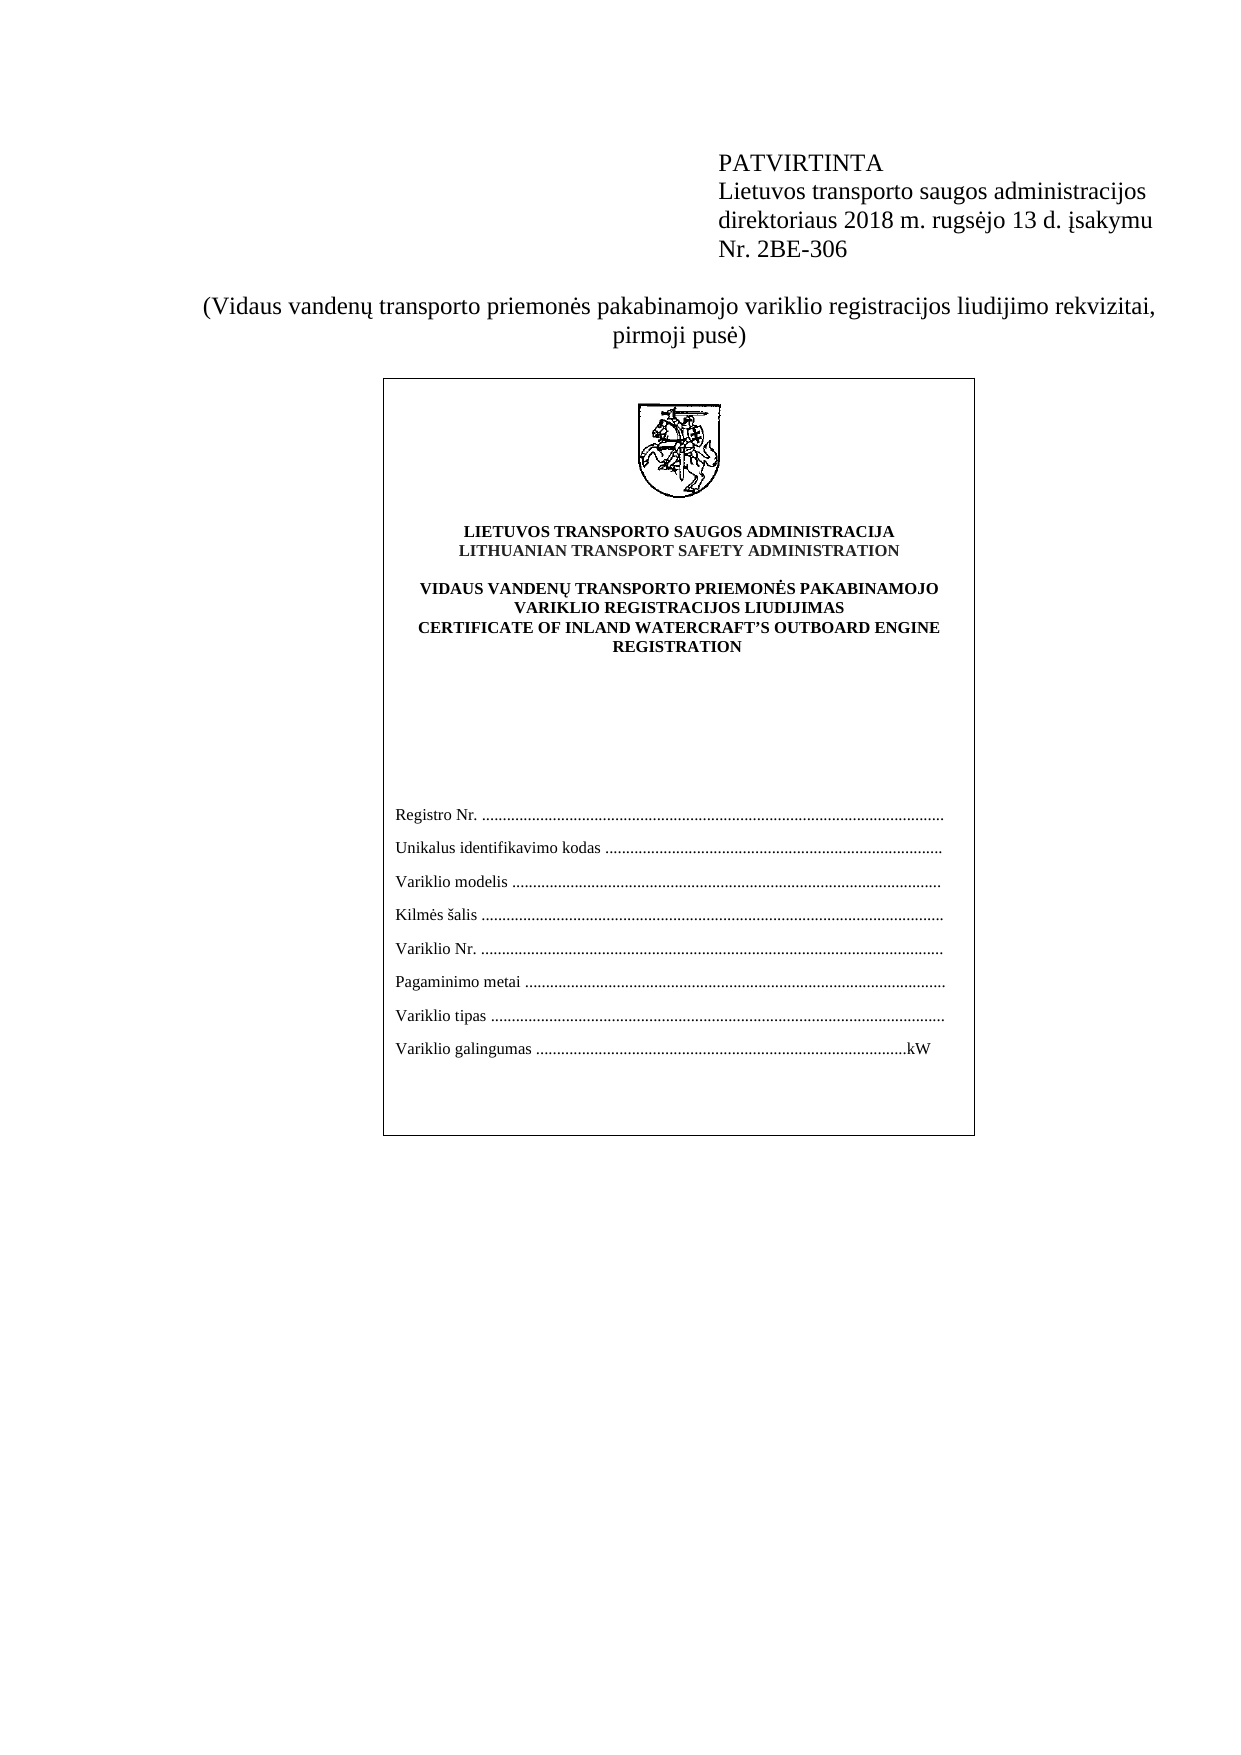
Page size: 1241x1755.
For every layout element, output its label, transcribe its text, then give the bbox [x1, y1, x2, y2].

text PATVIRTINTA [649, 148, 1181, 176]
text (Vidaus vandenų transporto priemonės pakabinamojo variklio registracijos liudijimo rekvizitai, pirmoji pusė) [177, 291, 1181, 349]
text Lietuvos transporto saugos administracijos [583, 176, 1181, 205]
text Nr. 2BE-306 [649, 234, 1181, 263]
table_header LIETUVOS TRANSPORTO SAUGOS ADMINISTRACIJA LITHUANIAN TRANSPORT SAFETY ADMINISTRATION vidaus vandenų transporto priemonės PAKABINAMOJO VARIKLIO registracijos liudijimas CERTIFICATE OF INLAND WATERCRAFT’S OUTBOARD ENGINE REGISTRATION Registro Nr. ............................................................................................................... Unikalus identifikavimo kodas ................................................................................. Variklio modelis ....................................................................................................... Kilmės šalis ............................................................................................................... Variklio Nr. ............................................................................................................... Pagaminimo metai ..................................................................................................... Variklio tipas ............................................................................................................. Variklio galingumas .........................................................................................kW [384, 379, 974, 1135]
text direktoriaus 2018 m. rugsėjo 13 d. įsakymu [583, 205, 1181, 234]
